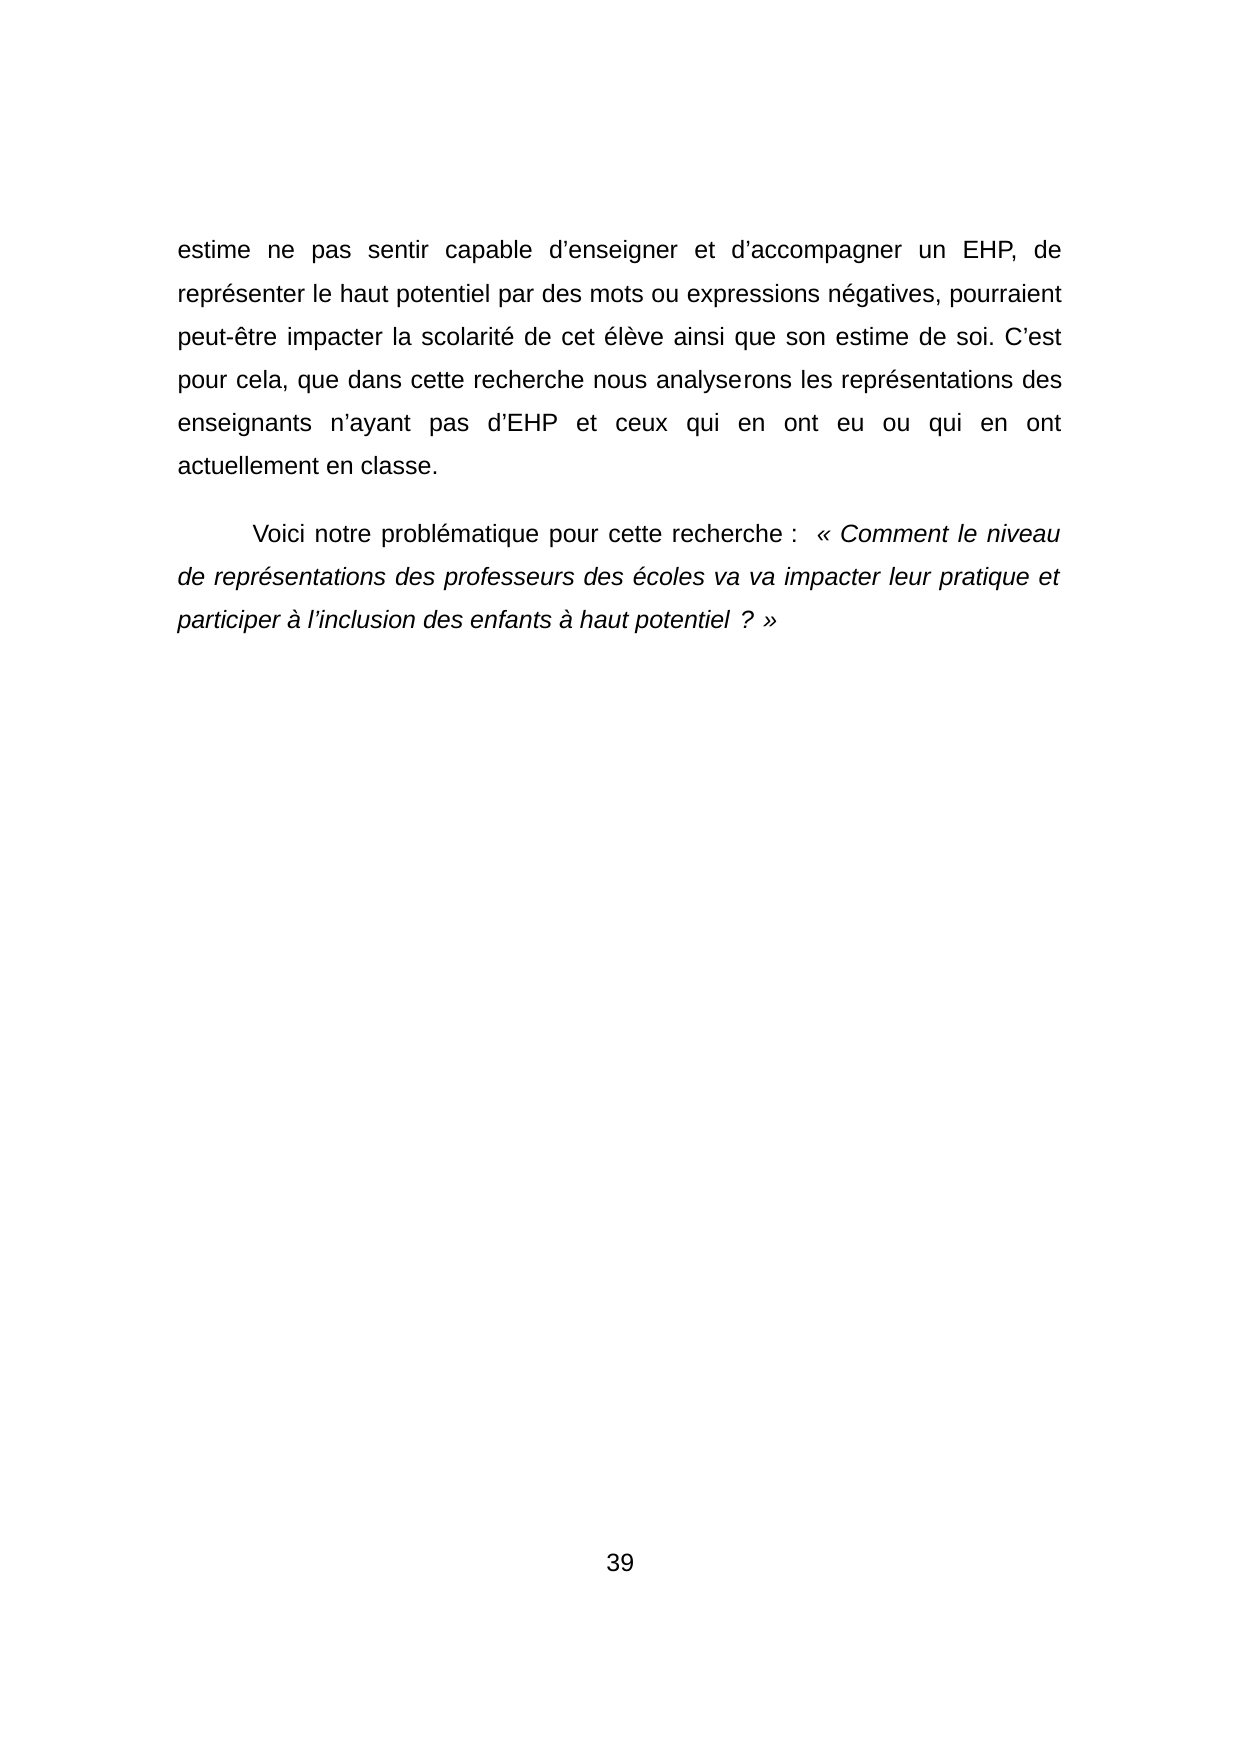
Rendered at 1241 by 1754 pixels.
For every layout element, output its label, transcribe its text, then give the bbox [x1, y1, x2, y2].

text Voici notre problématique pour cette recherche : « Comment le niveau de représentations des professeurs des écoles va va impacter leur pratique et participer à l’inclusion des enfants à haut potentiel ? » [177, 519, 1063, 634]
text estime ne pas sentir capable d’enseigner et d’accompagner un EHP, de représenter le haut potentiel par des mots ou expressions négatives, pourraient peut-être impacter la scolarité de cet élève ainsi que son estime de soi. C’est pour cela, que dans cette recherche nous analyserons les représentations des enseignants n’ayant pas d’EHP et ceux qui en ont eu ou qui en ont actuellement en classe. [177, 235, 1063, 480]
